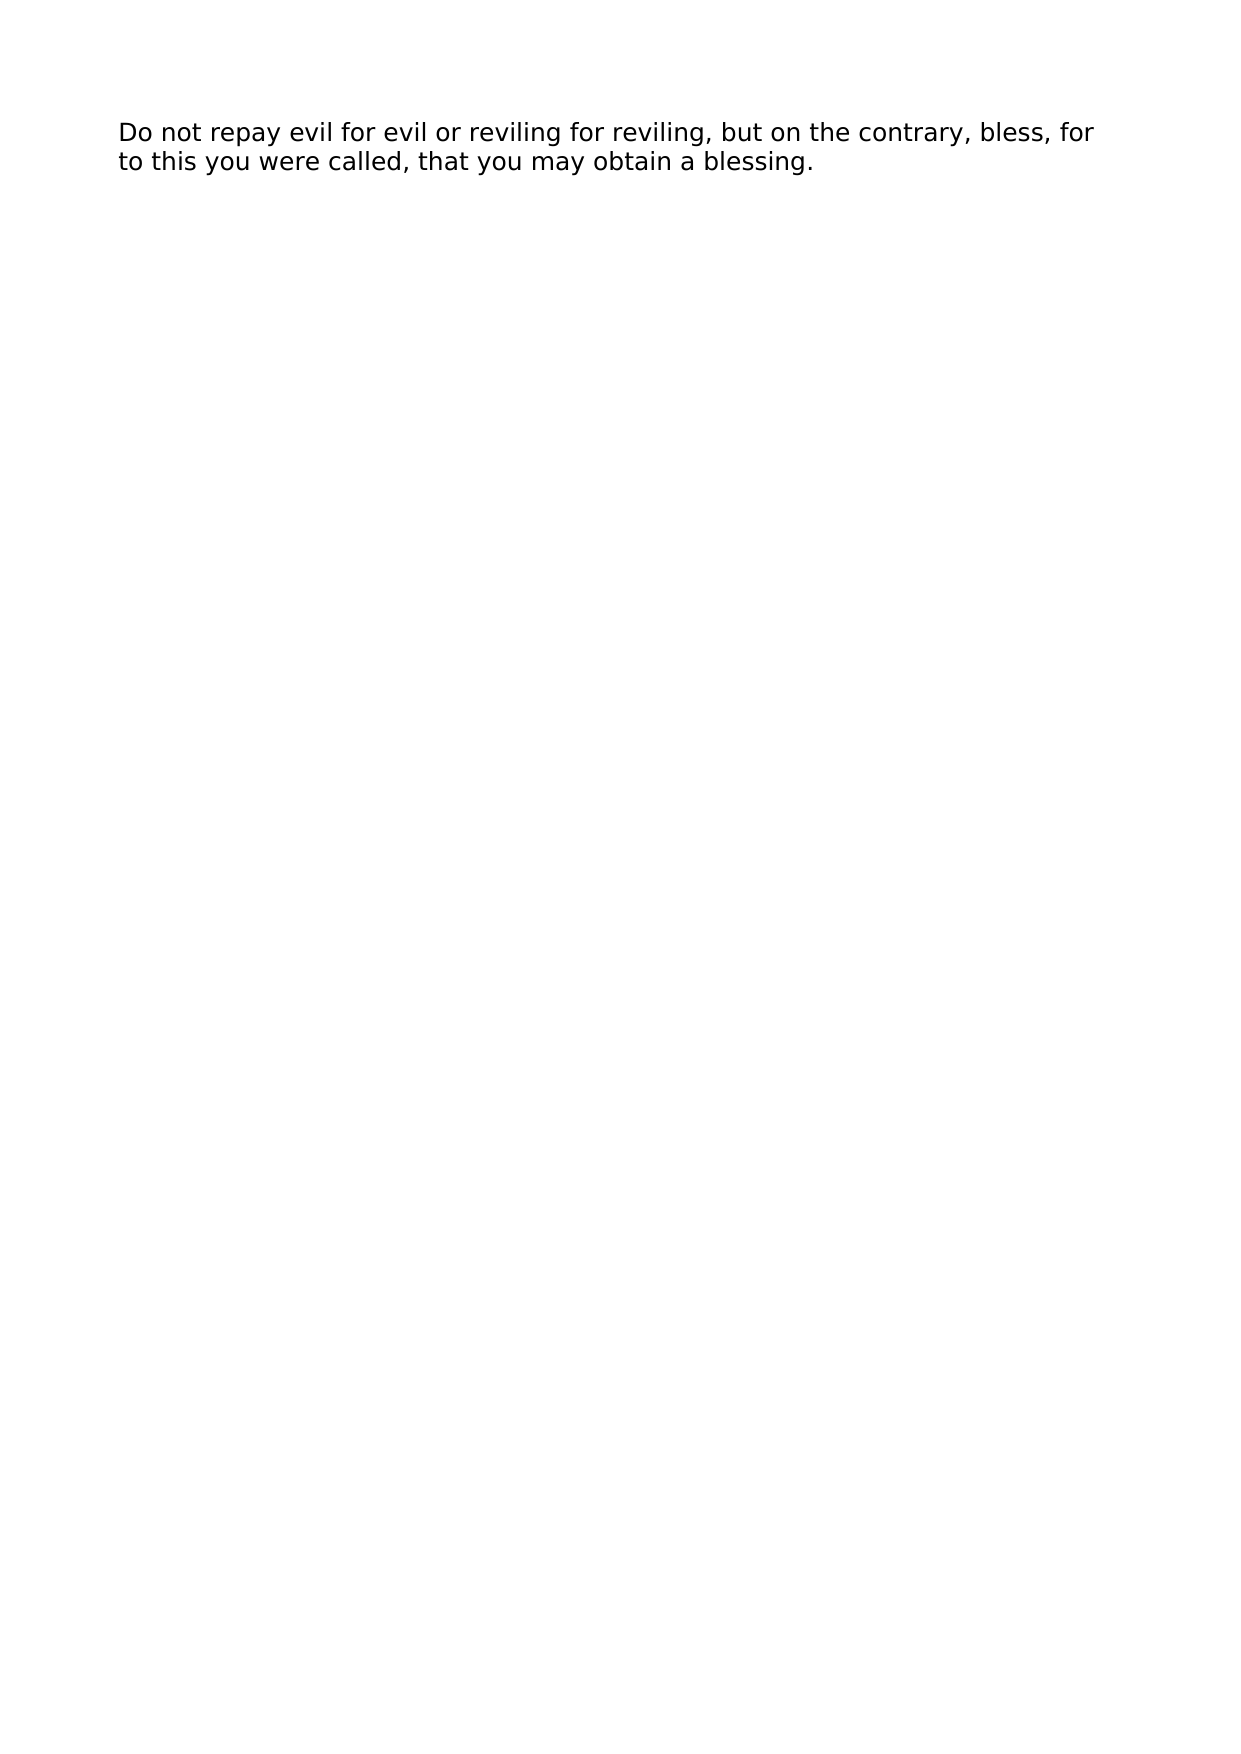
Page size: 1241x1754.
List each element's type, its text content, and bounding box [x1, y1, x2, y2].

text Do not repay evil for evil or reviling for reviling, but on the contrary, bless, for to this you were called, that you may obtain a blessing. [118, 118, 1122, 176]
